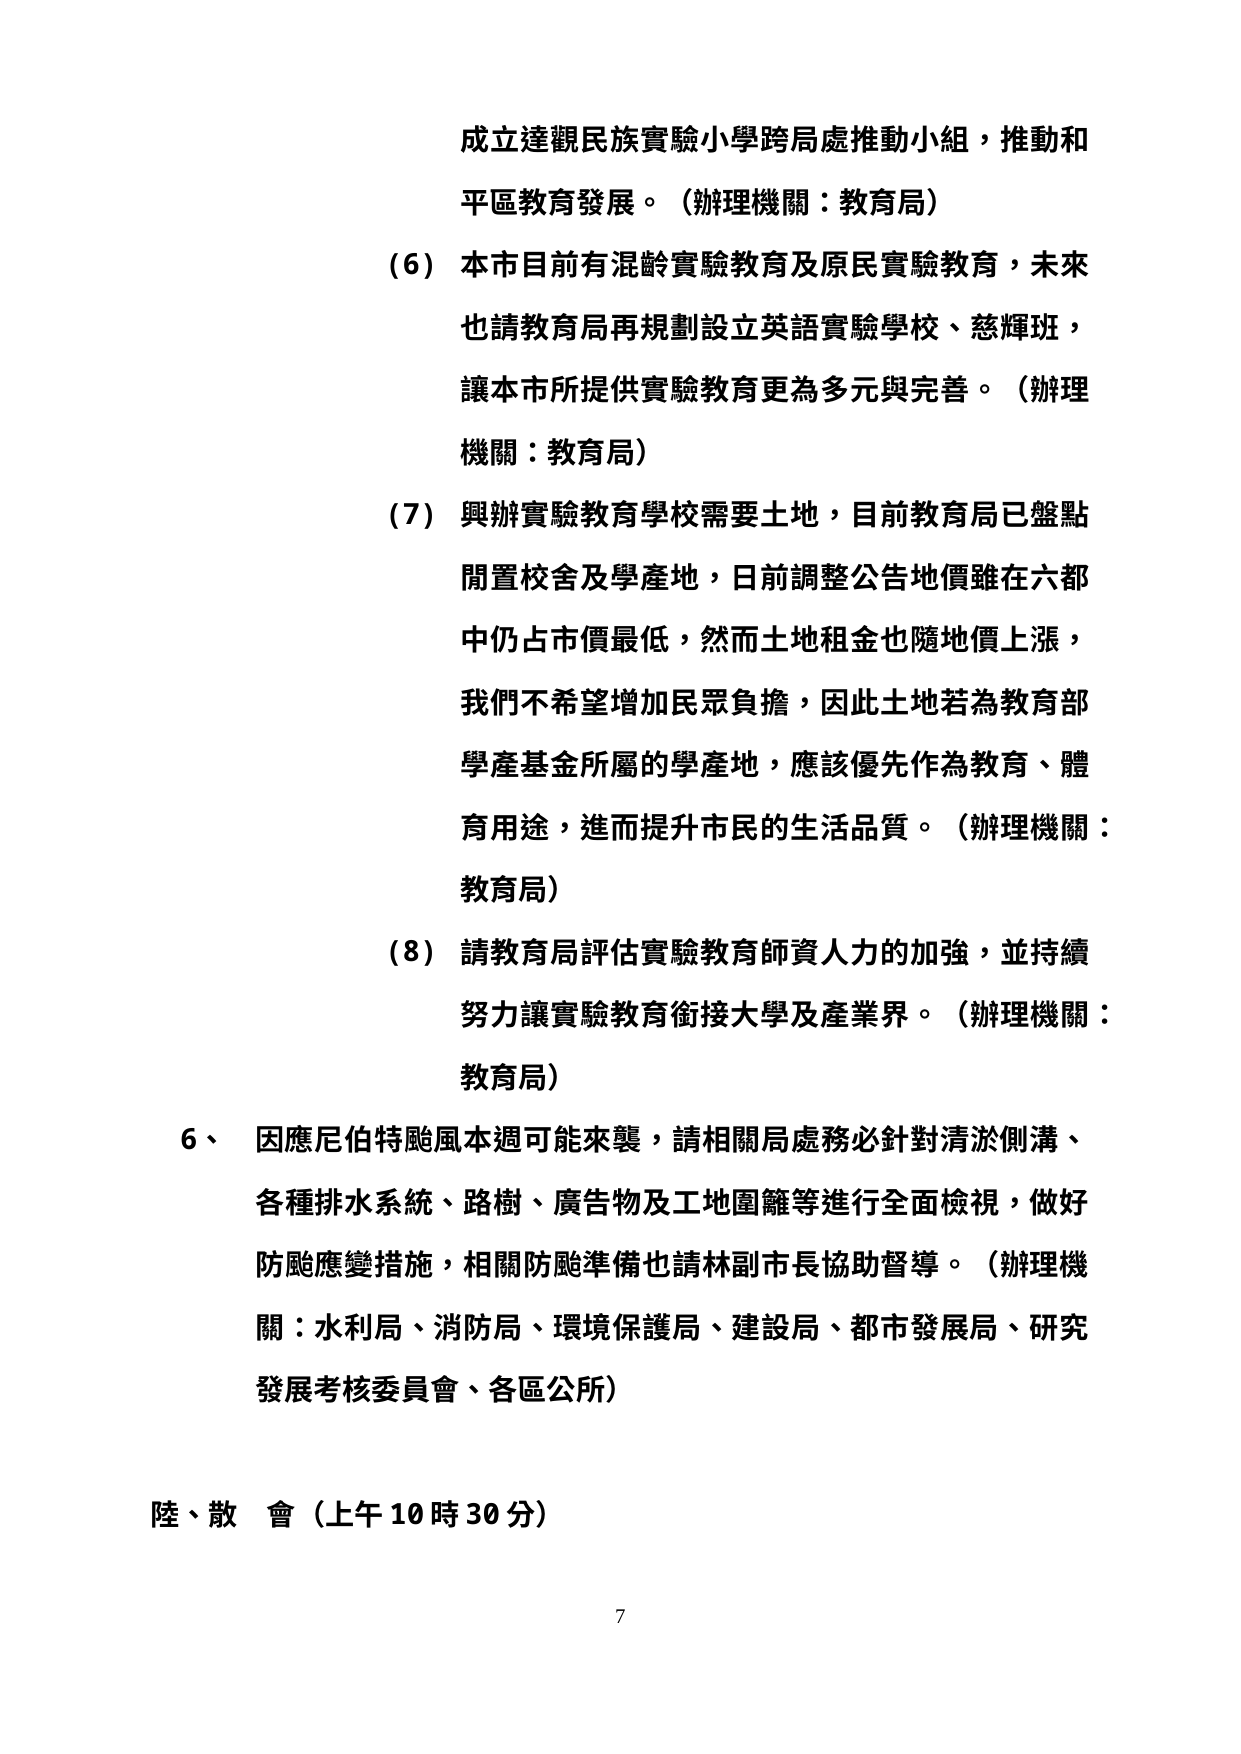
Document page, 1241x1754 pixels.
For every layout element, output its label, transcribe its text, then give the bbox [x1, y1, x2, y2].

text 陸、散 會（上午10時30分） [150, 1471, 1090, 1534]
list 興辦實驗教育學校需要土地，目前教育局已盤點閒置校舍及學產地，日前調整公告地價雖在六都中仍占市價最低，然而土地租金也隨地價上漲，我們不希望增加民眾負擔，因此土地若為教育部學產基金所屬的學產地，應該優先作為教育、體育用途，進而提升市民的生活品質。（辦理機關：教育局） [385, 471, 1090, 909]
list 本市目前有混齡實驗教育及原民實驗教育，未來也請教育局再規劃設立英語實驗學校、慈輝班，讓本市所提供實驗教育更為多元與完善。（辦理機關：教育局） [385, 221, 1090, 471]
list 成立達觀民族實驗小學跨局處推動小組，推動和平區教育發展。（辦理機關：教育局） [385, 96, 1090, 221]
list 因應尼伯特颱風本週可能來襲，請相關局處務必針對清淤側溝、各種排水系統、路樹、廣告物及工地圍籬等進行全面檢視，做好防颱應變措施，相關防颱準備也請林副市長協助督導。（辦理機關：水利局、消防局、環境保護局、建設局、都市發展局、研究發展考核委員會、各區公所） [180, 1096, 1090, 1409]
list 請教育局評估實驗教育師資人力的加強，並持續努力讓實驗教育銜接大學及產業界。（辦理機關：教育局） [385, 909, 1090, 1096]
